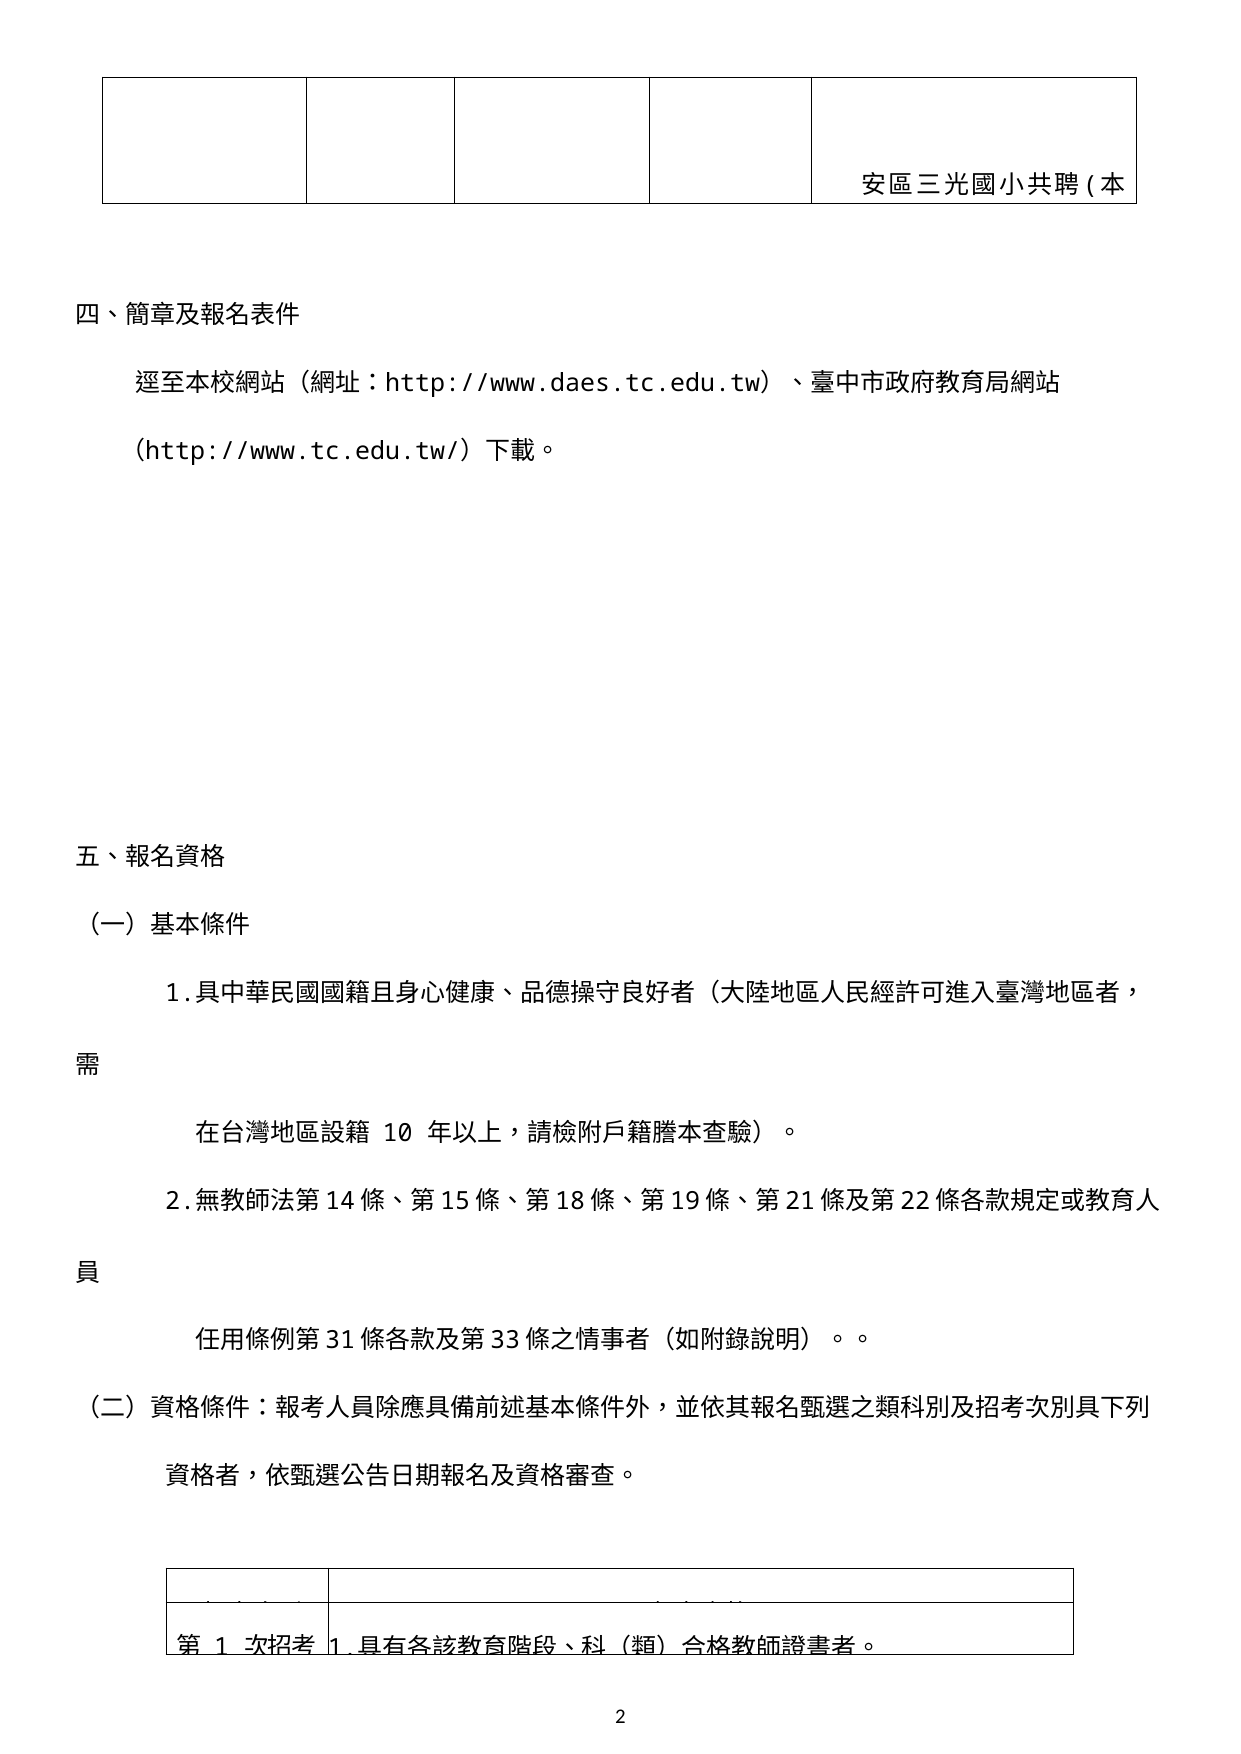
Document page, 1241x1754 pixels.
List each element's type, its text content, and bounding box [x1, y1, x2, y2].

text 資格者，依甄選公告日期報名及資格審查。 [75, 1432, 1165, 1495]
table_cell 備取若干名。 代理原因消滅時無條件解聘；教學不力經查證屬實經本校教師評審委員會決議予以解聘時無條件解聘。 代理教師須接受臺中市政府教育局任務分配及工作規範。 合理教師員額之預估缺額俟臺中市政府教育局核定該計畫後進用。 英語專長巡迴教師與大安區三光國小共聘(本校主聘) [812, 78, 1136, 203]
text 五、報名資格 [75, 813, 1165, 876]
text 逕至本校網站（網址：http://www.daes.tc.edu.tw）、臺中市政府教育局網站 [75, 339, 1165, 402]
text 2.無教師法第14條、第15條、第18條、第19條、第21條及第22條各款規定或教育人員 [75, 1157, 1165, 1291]
table_header 招考次別 [167, 1569, 328, 1602]
text 任用條例第31條各款及第33條之情事者（如附錄說明）。。 [75, 1296, 1165, 1359]
text 四、簡章及報名表件 [75, 271, 1165, 334]
table_header 報考資格 [329, 1569, 1073, 1602]
table_cell 第 1 次招考 [167, 1603, 328, 1654]
table_cell 1.具有各該教育階段、科（類）合格教師證書者。 [329, 1603, 1073, 1654]
text （二）資格條件：報考人員除應具備前述基本條件外，並依其報名甄選之類科別及招考次別具下列 [75, 1364, 1165, 1427]
text 1.具中華民國國籍且身心健康、品德操守良好者（大陸地區人民經許可進入臺灣地區者，需 [75, 949, 1165, 1083]
text 在台灣地區設籍 10 年以上，請檢附戶籍謄本查驗）。 [75, 1089, 1165, 1151]
text （一）基本條件 [75, 881, 1165, 943]
table_cell [307, 78, 454, 203]
table_cell [103, 78, 306, 203]
table_cell [650, 78, 811, 203]
table_cell [455, 78, 649, 203]
text （http://www.tc.edu.tw/）下載。 [75, 407, 1165, 469]
